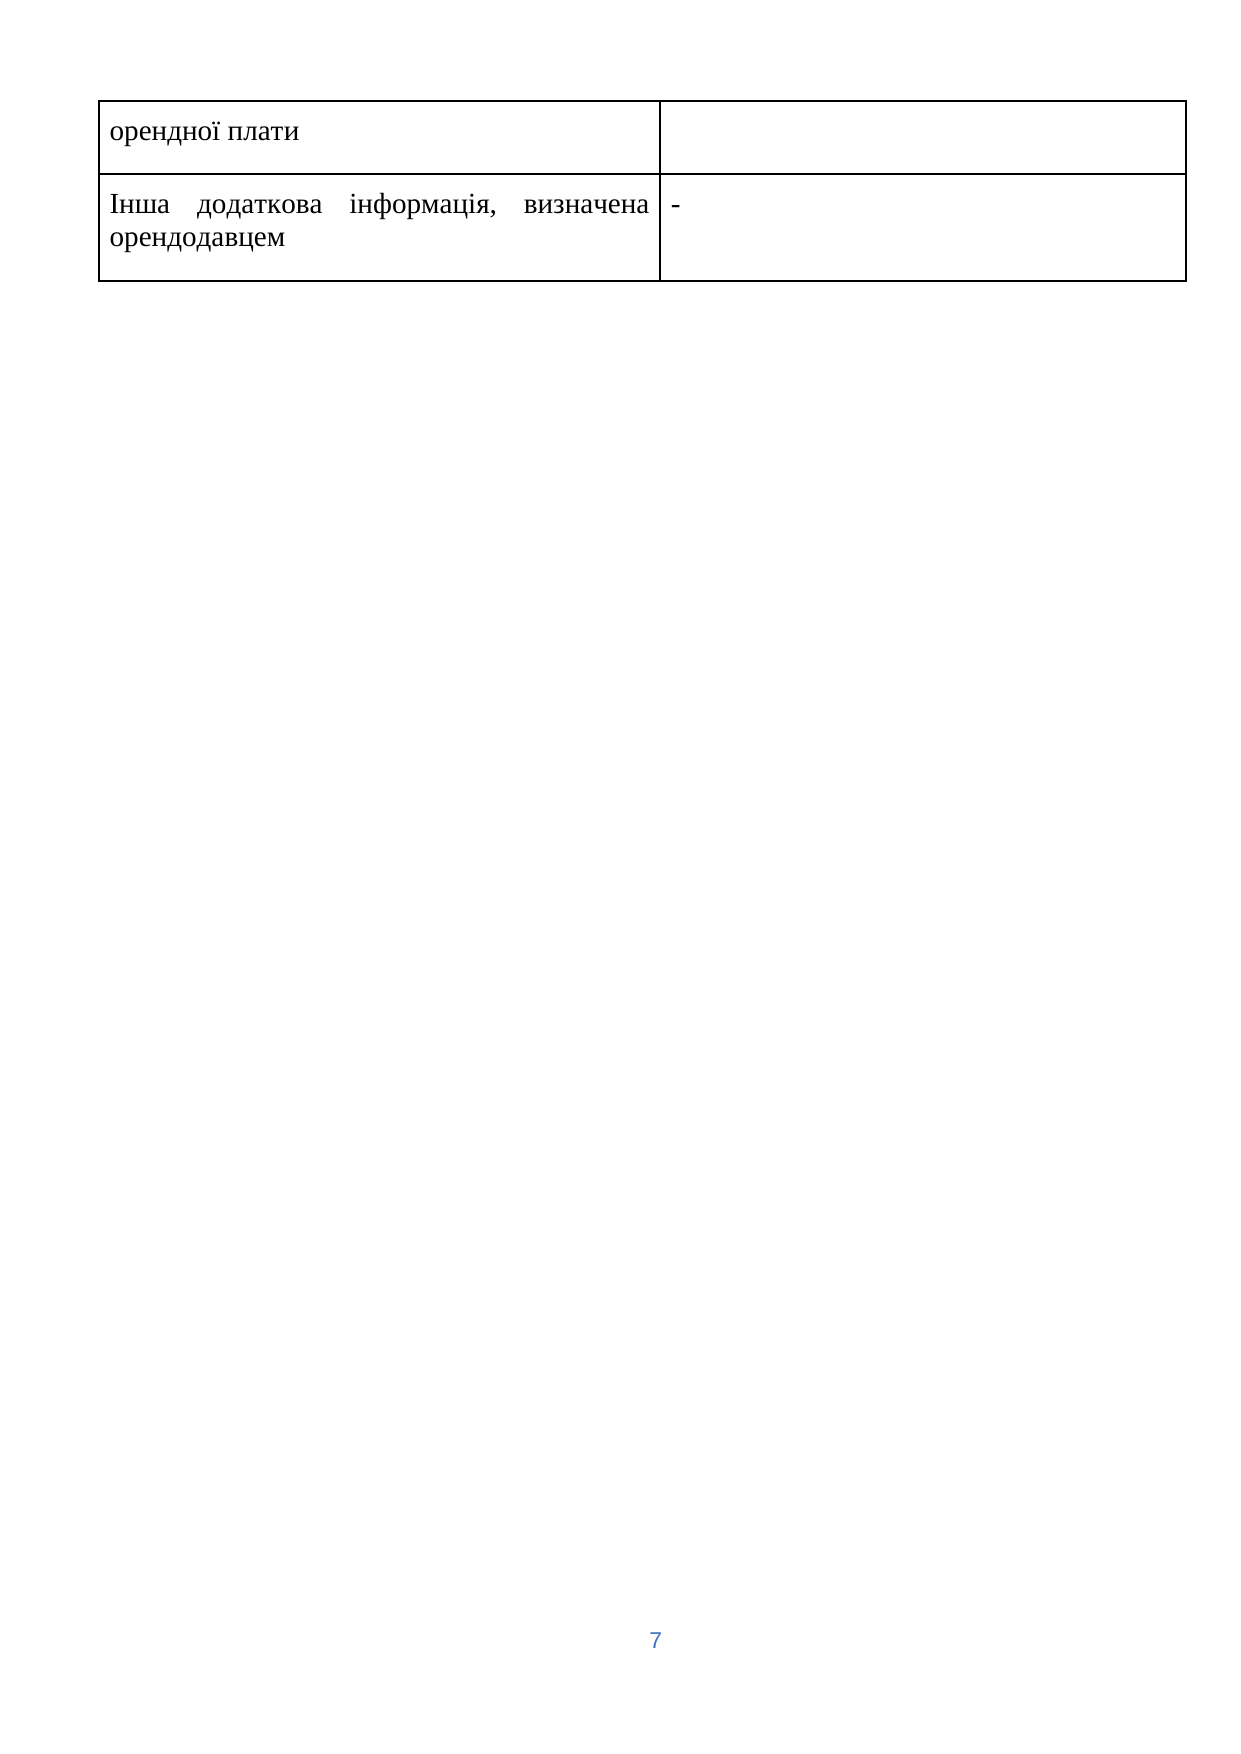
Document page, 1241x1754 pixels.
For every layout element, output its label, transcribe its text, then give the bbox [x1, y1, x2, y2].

table_cell Інша додаткова інформація, визначена орендодавцем [100, 175, 659, 280]
table_cell - [661, 102, 1185, 173]
table_cell орендної плати [100, 102, 659, 173]
table_cell - [661, 175, 1185, 280]
